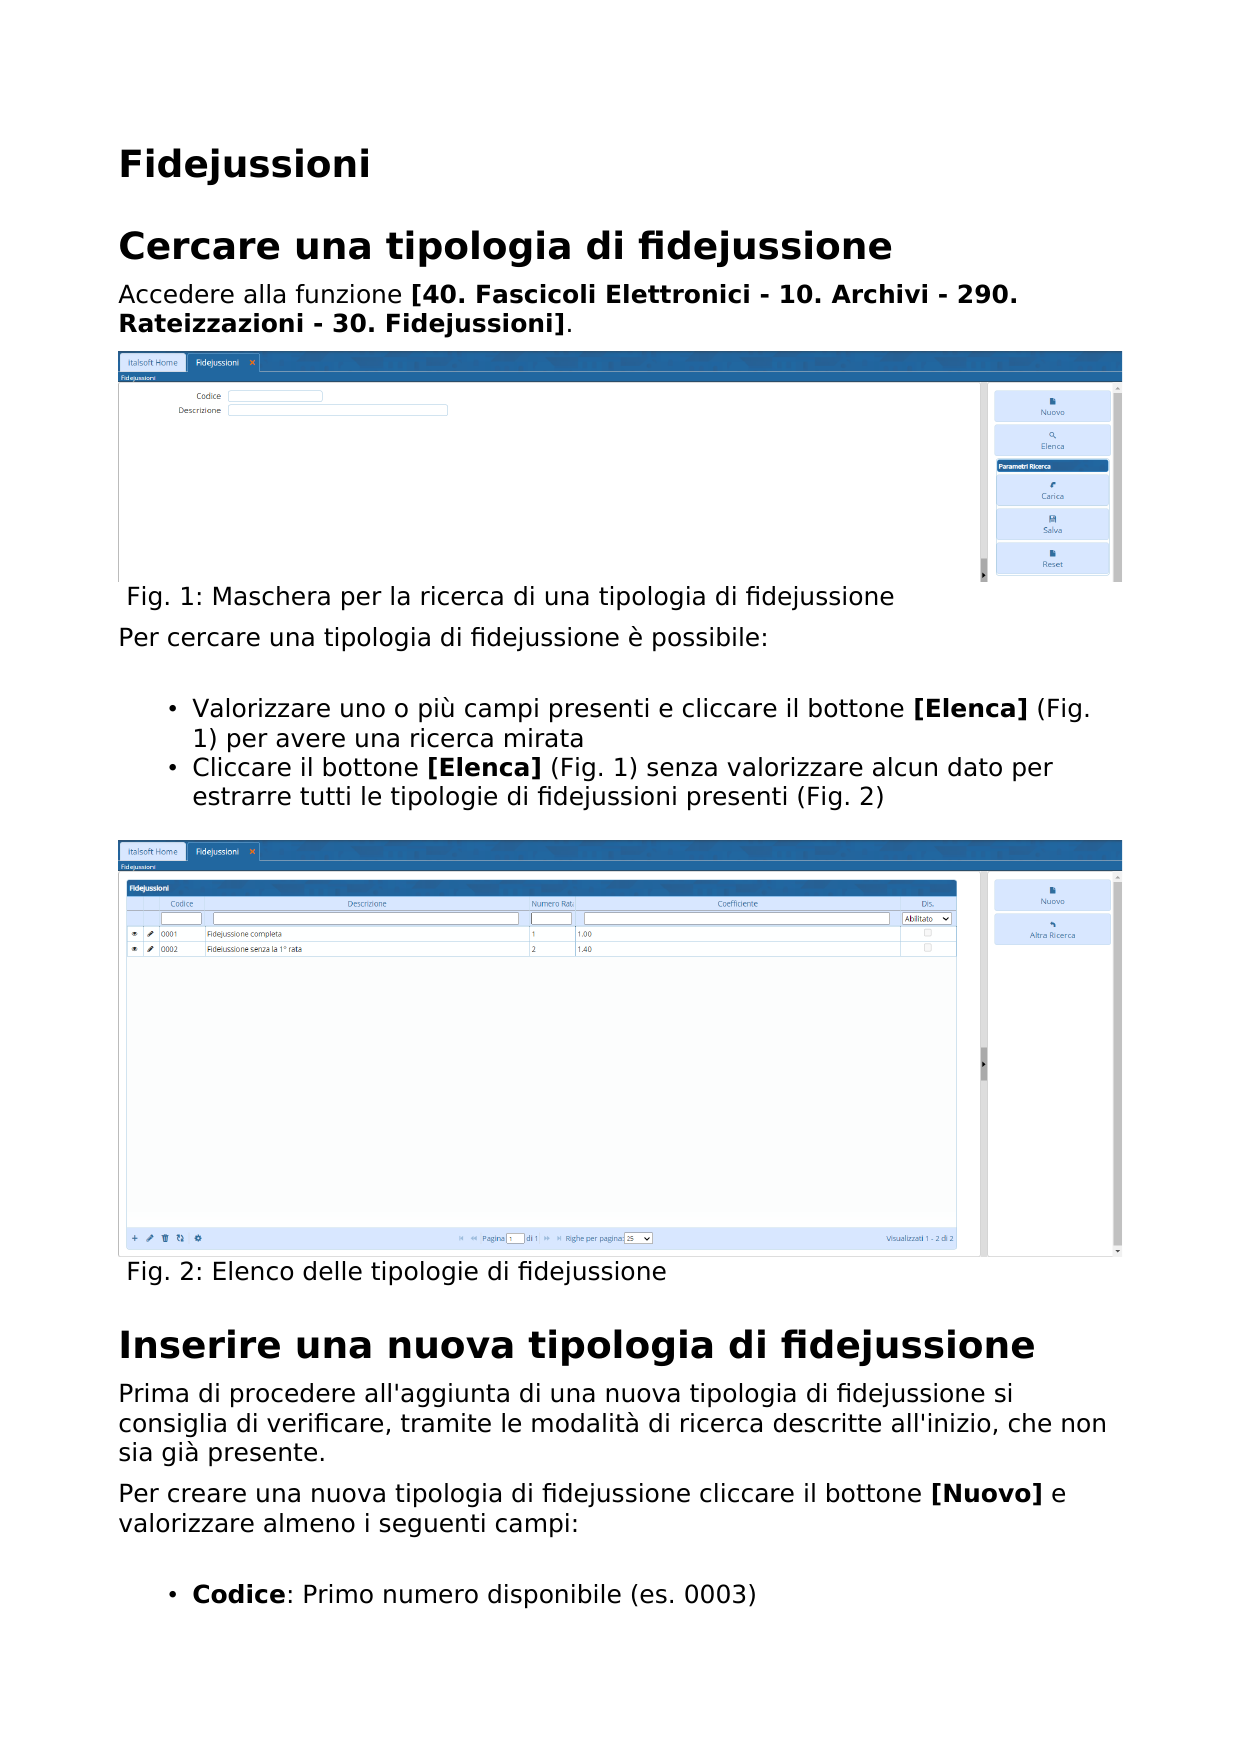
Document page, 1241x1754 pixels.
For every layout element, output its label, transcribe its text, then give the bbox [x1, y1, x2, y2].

list Cliccare il bottone [Elenca] (Fig. 1) senza valorizzare alcun dato per estrarre tutti le tipologie di fidejussioni presenti (Fig. 2) [177, 753, 1122, 811]
text Per cercare una tipologia di fidejussione è possibile: [118, 623, 1122, 653]
subtitle Inserire una nuova tipologia di fidejussione [118, 1323, 1122, 1367]
subtitle Cercare una tipologia di fidejussione [118, 224, 1122, 268]
picture [118, 840, 1123, 1257]
list Valorizzare uno o più campi presenti e cliccare il bottone [Elenca] (Fig. 1) per avere una ricerca mirata [177, 694, 1122, 753]
text Fig. 2: Elenco delle tipologie di fidejussione [118, 1257, 1122, 1286]
text Fig. 1: Maschera per la ricerca di una tipologia di fidejussione [118, 582, 1122, 611]
picture [118, 351, 1123, 582]
list Codice: Primo numero disponibile (es. 0003) [177, 1580, 1122, 1609]
subtitle Fidejussioni [118, 143, 1122, 187]
text Prima di procedere all'aggiunta di una nuova tipologia di fidejussione si consiglia di verificare, tramite le modalità di ricerca descritte all'inizio, che non sia già presente. [118, 1380, 1122, 1467]
text Per creare una nuova tipologia di fidejussione cliccare il bottone [Nuovo] e valorizzare almeno i seguenti campi: [118, 1480, 1122, 1538]
text Accedere alla funzione [40. Fascicoli Elettronici - 10. Archivi - 290. Rateizzazioni - 30. Fidejussioni]. [118, 280, 1122, 339]
